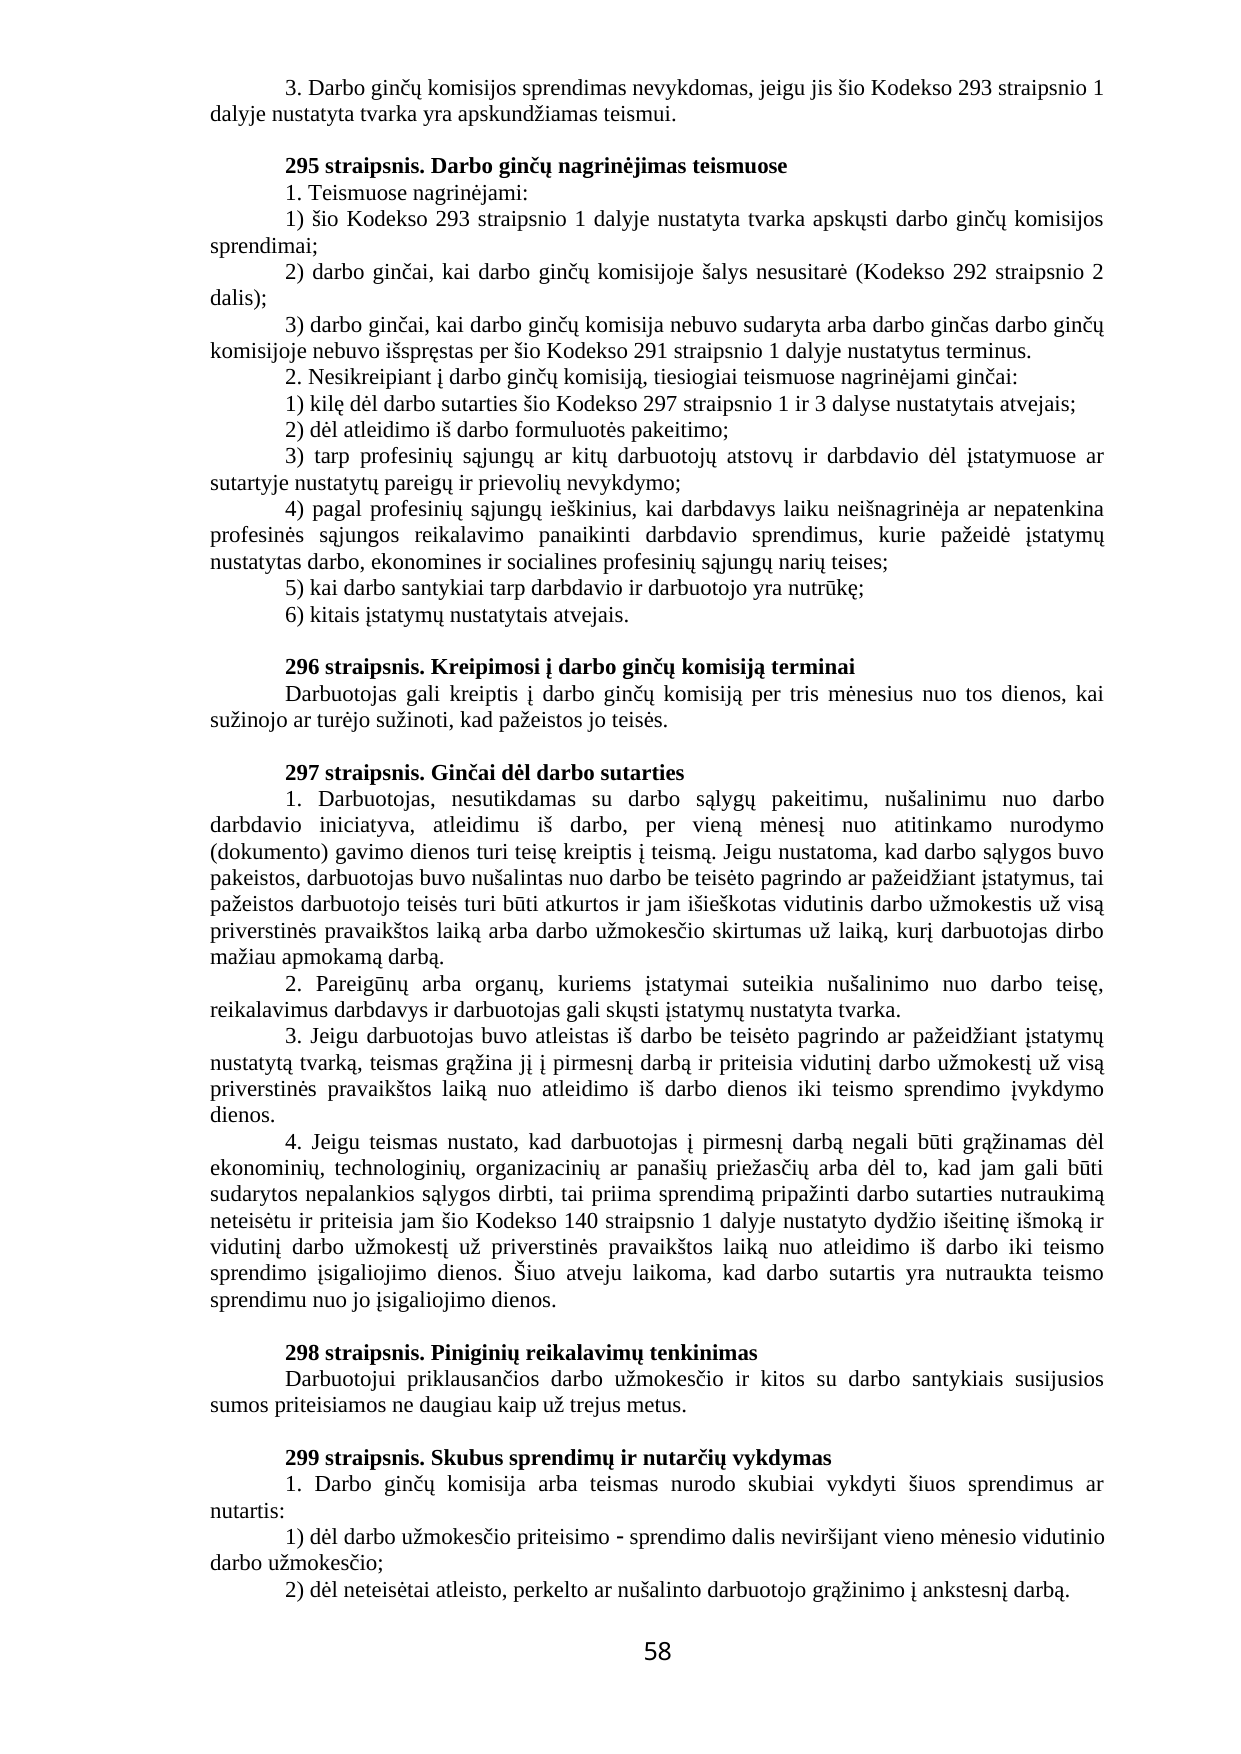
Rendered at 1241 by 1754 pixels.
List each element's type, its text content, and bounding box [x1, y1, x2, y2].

text 3. Darbo ginčų komisijos sprendimas nevykdomas, jeigu jis šio Kodekso 293 straipsnio 1 dalyje nustatyta tvarka yra apskundžiamas teismui. [210, 73, 1106, 126]
text 2) dėl atleidimo iš darbo formuluotės pakeitimo; [210, 416, 1106, 442]
text 2. Pareigūnų arba organų, kuriems įstatymai suteikia nušalinimo nuo darbo teisę, reikalavimus darbdavys ir darbuotojas gali skųsti įstatymų nustatyta tvarka. [210, 969, 1106, 1022]
text 297 straipsnis. Ginčai dėl darbo sutarties [210, 759, 1106, 785]
text 1) kilę dėl darbo sutarties šio Kodekso 297 straipsnio 1 ir 3 dalyse nustatytais atvejais; [210, 390, 1106, 416]
text Darbuotojas gali kreiptis į darbo ginčų komisiją per tris mėnesius nuo tos dienos, kai sužinojo ar turėjo sužinoti, kad pažeistos jo teisės. [210, 680, 1106, 732]
text 2) dėl neteisėtai atleisto, perkelto ar nušalinto darbuotojo grąžinimo į ankstesnį darbą. [210, 1576, 1106, 1602]
text 1. Darbo ginčų komisija arba teismas nurodo skubiai vykdyti šiuos sprendimus ar nutartis: [210, 1470, 1106, 1523]
text 3) darbo ginčai, kai darbo ginčų komisija nebuvo sudaryta arba darbo ginčas darbo ginčų komisijoje nebuvo išspręstas per šio Kodekso 291 straipsnio 1 dalyje nustatytus terminus. [210, 311, 1106, 363]
text 4. Jeigu teismas nustato, kad darbuotojas į pirmesnį darbą negali būti grąžinamas dėl ekonominių, technologinių, organizacinių ar panašių priežasčių arba dėl to, kad jam gali būti sudarytos nepalankios sąlygos dirbti, tai priima sprendimą pripažinti darbo sutarties nutraukimą neteisėtu ir priteisia jam šio Kodekso 140 straipsnio 1 dalyje nustatyto dydžio išeitinę išmoką ir vidutinį darbo užmokestį už priverstinės pravaikštos laiką nuo atleidimo iš darbo iki teismo sprendimo įsigaliojimo dienos. Šiuo atveju laikoma, kad darbo sutartis yra nutraukta teismo sprendimu nuo jo įsigaliojimo dienos. [210, 1128, 1106, 1312]
text 2) darbo ginčai, kai darbo ginčų komisijoje šalys nesusitarė (Kodekso 292 straipsnio 2 dalis); [210, 258, 1106, 311]
text 4) pagal profesinių sąjungų ieškinius, kai darbdavys laiku neišnagrinėja ar nepatenkina profesinės sąjungos reikalavimo panaikinti darbdavio sprendimus, kurie pažeidė įstatymų nustatytas darbo, ekonomines ir socialines profesinių sąjungų narių teises; [210, 495, 1106, 574]
text 3) tarp profesinių sąjungų ar kitų darbuotojų atstovų ir darbdavio dėl įstatymuose ar sutartyje nustatytų pareigų ir prievolių nevykdymo; [210, 442, 1106, 495]
text 298 straipsnis. Piniginių reikalavimų tenkinimas [210, 1338, 1106, 1365]
text 299 straipsnis. Skubus sprendimų ir nutarčių vykdymas [210, 1444, 1106, 1470]
text 2. Nesikreipiant į darbo ginčų komisiją, tiesiogiai teismuose nagrinėjami ginčai: [210, 363, 1106, 390]
text 295 straipsnis. Darbo ginčų nagrinėjimas teismuose [210, 153, 1106, 179]
text 3. Jeigu darbuotojas buvo atleistas iš darbo be teisėto pagrindo ar pažeidžiant įstatymų nustatytą tvarką, teismas grąžina jį į pirmesnį darbą ir priteisia vidutinį darbo užmokestį už visą priverstinės pravaikštos laiką nuo atleidimo iš darbo dienos iki teismo sprendimo įvykdymo dienos. [210, 1022, 1106, 1128]
text 1) šio Kodekso 293 straipsnio 1 dalyje nustatyta tvarka apskųsti darbo ginčų komisijos sprendimai; [210, 205, 1106, 258]
text 296 straipsnis. Kreipimosi į darbo ginčų komisiją terminai [210, 653, 1106, 680]
text 1. Teismuose nagrinėjami: [210, 179, 1106, 205]
text 5) kai darbo santykiai tarp darbdavio ir darbuotojo yra nutrūkę; [210, 574, 1106, 601]
text Darbuotojui priklausančios darbo užmokesčio ir kitos su darbo santykiais susijusios sumos priteisiamos ne daugiau kaip už trejus metus. [210, 1365, 1106, 1418]
text 6) kitais įstatymų nustatytais atvejais. [210, 601, 1106, 627]
text 1) dėl darbo užmokesčio priteisimo  sprendimo dalis neviršijant vieno mėnesio vidutinio darbo užmokesčio; [210, 1523, 1106, 1576]
text 1. Darbuotojas, nesutikdamas su darbo sąlygų pakeitimu, nušalinimu nuo darbo darbdavio iniciatyva, atleidimu iš darbo, per vieną mėnesį nuo atitinkamo nurodymo (dokumento) gavimo dienos turi teisę kreiptis į teismą. Jeigu nustatoma, kad darbo sąlygos buvo pakeistos, darbuotojas buvo nušalintas nuo darbo be teisėto pagrindo ar pažeidžiant įstatymus, tai pažeistos darbuotojo teisės turi būti atkurtos ir jam išieškotas vidutinis darbo užmokestis už visą priverstinės pravaikštos laiką arba darbo užmokesčio skirtumas už laiką, kurį darbuotojas dirbo mažiau apmokamą darbą. [210, 785, 1106, 969]
